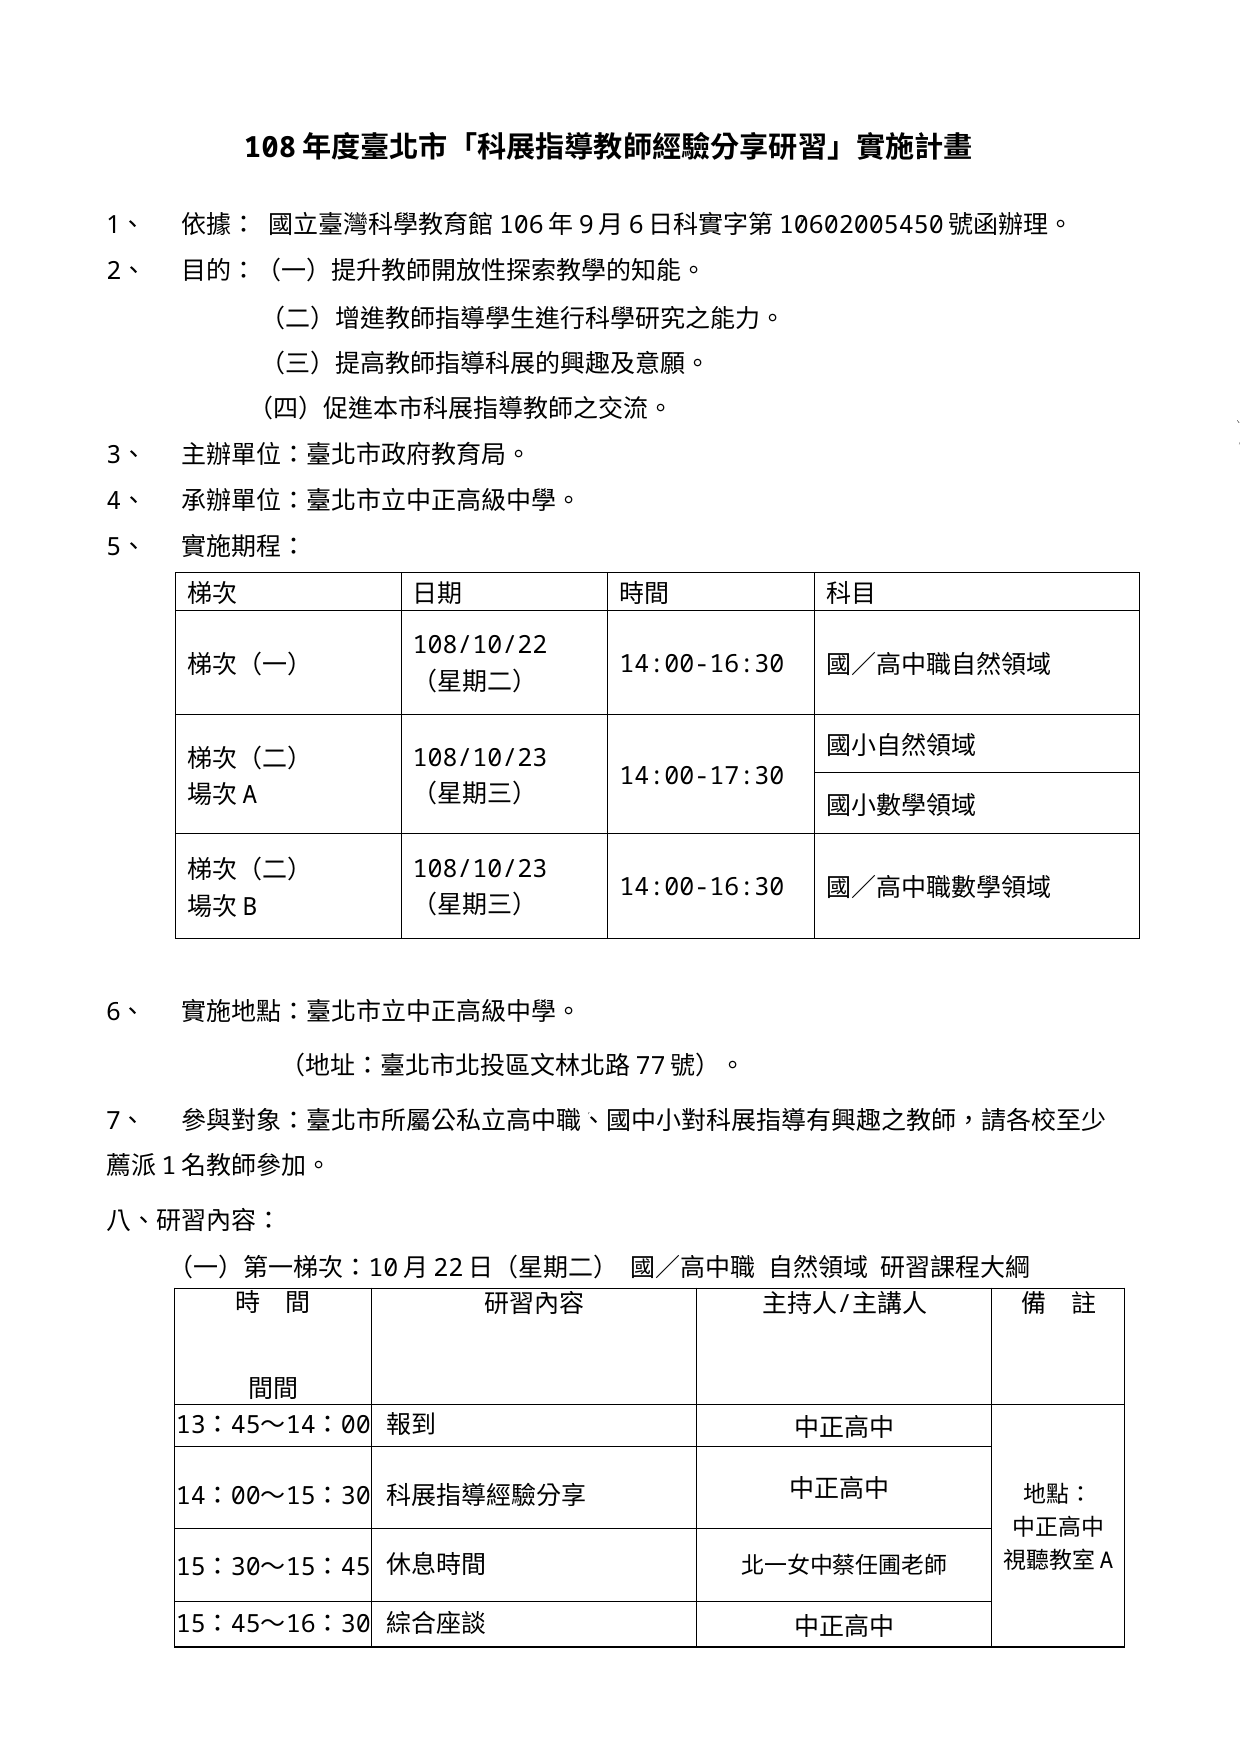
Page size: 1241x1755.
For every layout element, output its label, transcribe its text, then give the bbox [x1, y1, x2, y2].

table_cell 14：00～15：30 [175, 1447, 371, 1528]
list 依據： 國立臺灣科學教育館106年9月6日科實字第10602005450號函辦理。 [106, 205, 1125, 241]
text 108年度臺北市「科展指導教師經驗分享研習」實施計畫 [106, 114, 1110, 168]
table_header 主持人/主講人 [697, 1289, 991, 1404]
table_cell 中正高中 [697, 1405, 991, 1446]
table_cell 北一女中蔡任圃老師 [697, 1529, 991, 1601]
text 八、研習內容： [106, 1200, 1020, 1237]
table_cell 休息時間 [372, 1529, 696, 1601]
table_cell 國小自然領域 [815, 715, 1139, 772]
list 目的：（一）提升教師開放性探索教學的知能。 [106, 251, 757, 287]
table_cell 13：45～14：00 [175, 1405, 371, 1446]
table_cell 中正高中 [697, 1447, 991, 1528]
table_cell 14:00-16:30 [608, 834, 814, 938]
table_header 日期 [402, 573, 607, 609]
table_cell 國小數學領域 [815, 773, 1139, 833]
text （一）第一梯次：10月22日（星期二） 國／高中職 自然領域 研習課程大綱 [168, 1248, 1110, 1284]
table_header 研習內容 [372, 1289, 696, 1404]
table_cell 15：30～15：45 [175, 1529, 371, 1601]
table_header 時間 [608, 573, 814, 609]
table_header 科目 [815, 573, 1139, 609]
text （地址：臺北市北投區文林北路77號）。 [168, 1046, 1020, 1082]
table_cell 14:00-17:30 [608, 715, 814, 833]
table_cell 梯次（二） 場次B [176, 834, 401, 938]
table_cell 中正高中 [697, 1602, 991, 1646]
table_cell 108/10/23 （星期三） [402, 834, 607, 938]
table_header 備 註 [992, 1289, 1124, 1404]
table_cell 報到 [372, 1405, 696, 1446]
text （三）提高教師指導科展的興趣及意願。 [231, 343, 757, 380]
list 實施期程： [106, 526, 757, 562]
table_header 時 間 間間 [175, 1289, 371, 1404]
text （二）增進教師指導學生進行科學研究之能力。 [231, 298, 1020, 335]
table_cell 梯次（一） [176, 611, 401, 714]
table_cell 108/10/22 （星期二） [402, 611, 607, 714]
list 參與對象：臺北市所屬公私立高中職、國中小對科展指導有興趣之教師，請各校至少薦派1名教師參加。 [106, 1100, 1110, 1182]
list 承辦單位：臺北市立中正高級中學。 [106, 480, 757, 517]
table_cell 科展指導經驗分享 [372, 1447, 696, 1528]
table_cell 14:00-16:30 [608, 611, 814, 714]
table_cell 梯次（二） 場次A [176, 715, 401, 833]
text （四）促進本市科展指導教師之交流。 [106, 389, 745, 425]
table_cell 15：45～16：30 [175, 1602, 371, 1646]
table_cell 108/10/23 （星期三） [402, 715, 607, 833]
table_cell 國／高中職數學領域 [815, 834, 1139, 938]
list 主辦單位：臺北市政府教育局。 [106, 434, 757, 471]
table_cell 綜合座談 [372, 1602, 696, 1646]
table_header 梯次 [176, 573, 401, 609]
table_cell 國／高中職自然領域 [815, 611, 1139, 714]
list 實施地點：臺北市立中正高級中學。 [106, 991, 1020, 1027]
table_cell 地點： 中正高中 視聽教室A [992, 1405, 1124, 1646]
